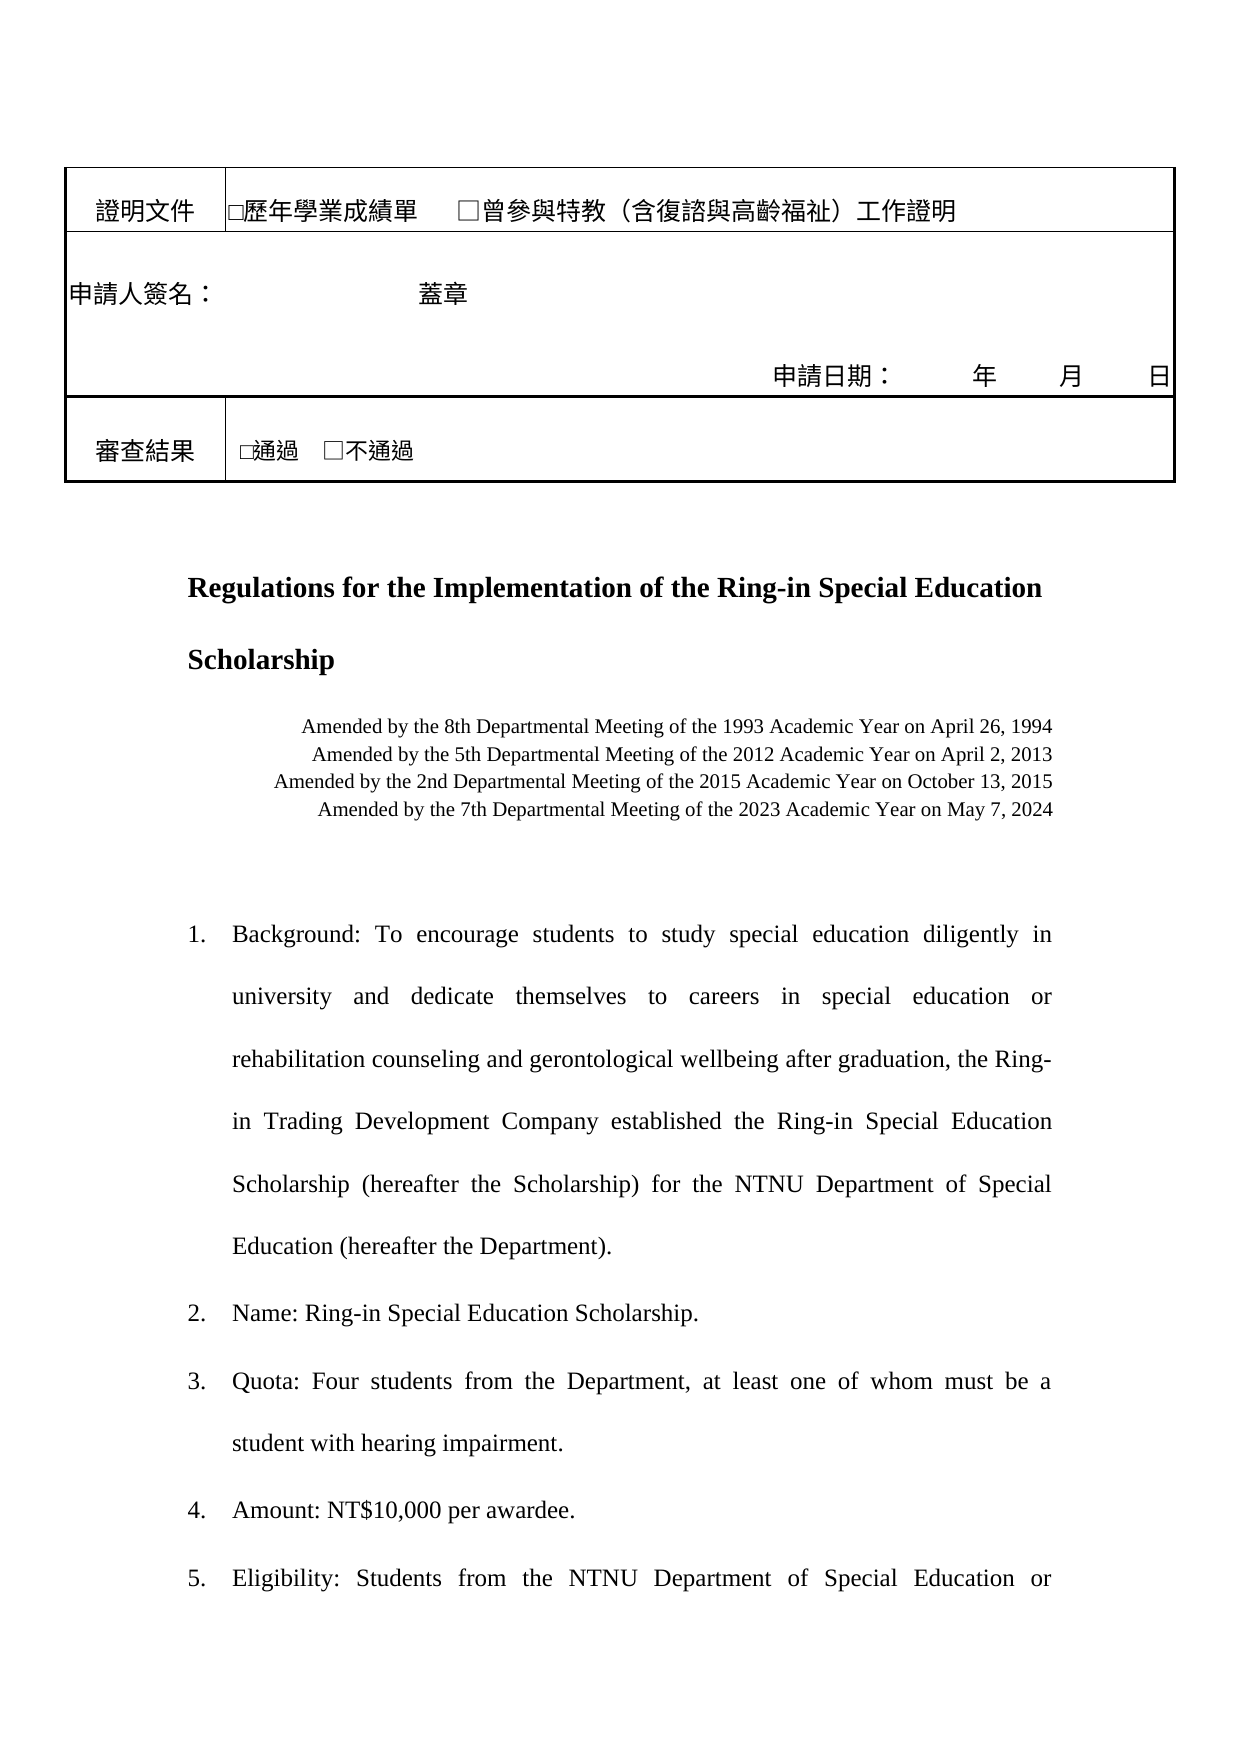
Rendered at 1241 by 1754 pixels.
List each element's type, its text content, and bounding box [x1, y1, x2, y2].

table_cell □歷年學業成績單 □曾參與特教（含復諮與高齡福祉）工作證明 [226, 168, 1173, 231]
text Amended by the 2nd Departmental Meeting of the 2015 Academic Year on October 13, 2015 [143, 769, 1053, 793]
text Amended by the 7th Departmental Meeting of the 2023 Academic Year on May 7, 2024 [143, 797, 1053, 821]
table_cell 審查結果 [67, 398, 225, 480]
table_cell 證明文件 [67, 168, 225, 231]
text Amended by the 5th Departmental Meeting of the 2012 Academic Year on April 2, 2013 [143, 742, 1053, 766]
list Quota: Four students from the Department, at least one of whom must be a student with hearing impairment. [187, 1338, 1053, 1463]
list Background: To encourage students to study special education diligently in university and dedicate themselves to careers in special education or rehabilitation counseling and gerontological wellbeing after graduation, the Ring-in Trading Development Company established the Ring-in Special Education Scholarship (hereafter the Scholarship) for the NTNU Department of Special Education (hereafter the Department). [187, 892, 1053, 1267]
table_cell 申請人簽名： 蓋章 申請日期： 年 月 日 [67, 232, 1173, 395]
text Regulations for the Implementation of the Ring-in Special Education Scholarship [187, 546, 1053, 680]
list Amount: NT$10,000 per awardee. [187, 1468, 1053, 1531]
table_cell □通過 □不通過 [226, 398, 1173, 480]
list Eligibility: Students from the NTNU Department of Special Education or [187, 1535, 1053, 1598]
text Amended by the 8th Departmental Meeting of the 1993 Academic Year on April 26, 1994 [143, 714, 1053, 738]
list Name: Ring-in Special Education Scholarship. [187, 1271, 1053, 1334]
